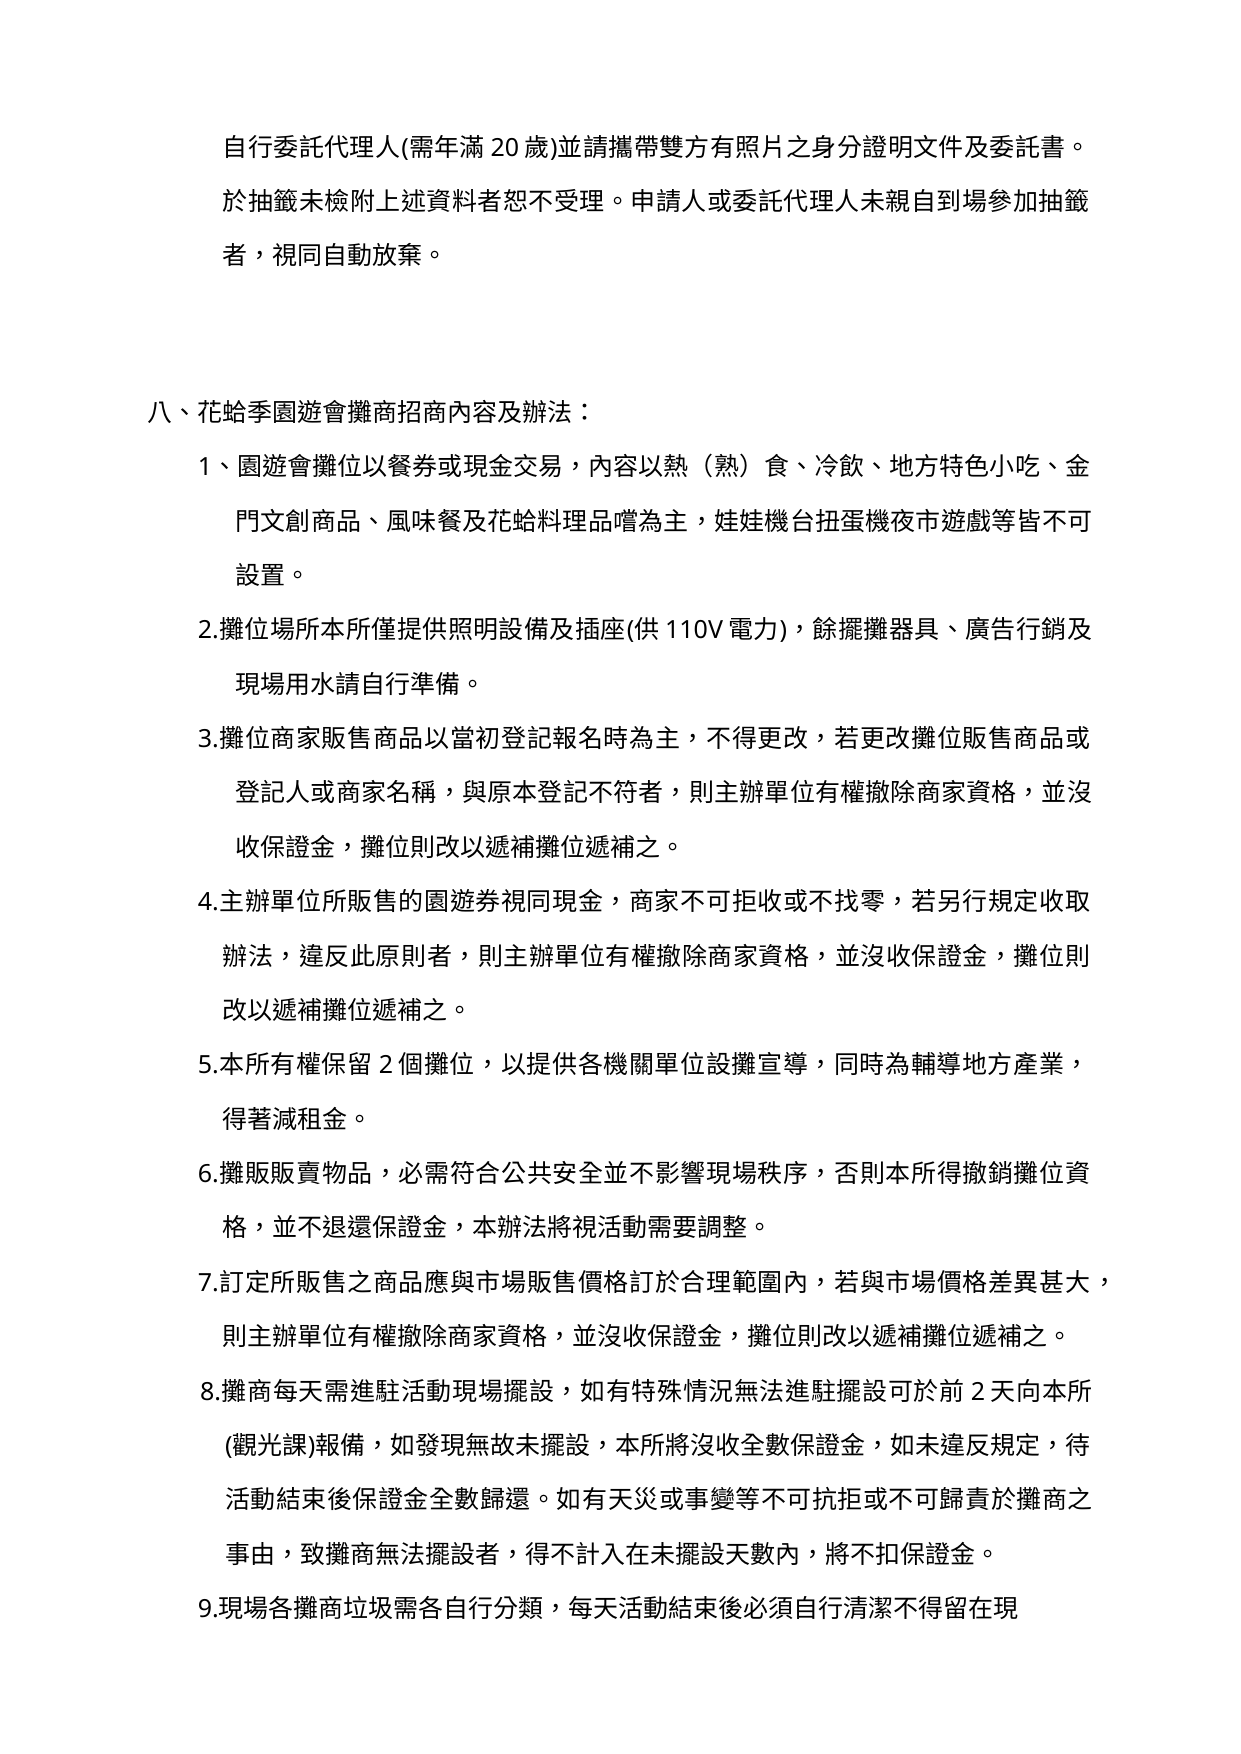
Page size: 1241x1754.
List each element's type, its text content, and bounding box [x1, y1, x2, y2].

text 5.本所有權保留2個攤位，以提供各機關單位設攤宣導，同時為輔導地方產業，得著減租金。 [198, 1045, 1092, 1135]
text 八、花蛤季園遊會攤商招商內容及辦法： [148, 392, 1092, 428]
text 6.攤販販賣物品，必需符合公共安全並不影響現場秩序，否則本所得撤銷攤位資格，並不退還保證金，本辦法將視活動需要調整。 [198, 1153, 1092, 1244]
text 3.攤位商家販售商品以當初登記報名時為主，不得更改，若更改攤位販售商品或登記人或商家名稱，與原本登記不符者，則主辦單位有權撤除商家資格，並沒收保證金，攤位則改以遞補攤位遞補之。 [198, 718, 1092, 863]
text 7.訂定所販售之商品應與市場販售價格訂於合理範圍內，若與市場價格差異甚大，則主辦單位有權撤除商家資格，並沒收保證金，攤位則改以遞補攤位遞補之。 [198, 1262, 1092, 1353]
text 2.攤位場所本所僅提供照明設備及插座(供110V電力)，餘擺攤器具、廣告行銷及現場用水請自行準備。 [198, 610, 1092, 700]
text 1、園遊會攤位以餐券或現金交易，內容以熱（熟）食、冷飲、地方特色小吃、金門文創商品、風味餐及花蛤料理品嚐為主，娃娃機台扭蛋機夜市遊戲等皆不可設置。 [198, 447, 1092, 592]
text 9.現場各攤商垃圾需各自行分類，每天活動結束後必須自行清潔不得留在現 [198, 1588, 1092, 1625]
text 4.主辦單位所販售的園遊券視同現金，商家不可拒收或不找零，若另行規定收取辦法，違反此原則者，則主辦單位有權撤除商家資格，並沒收保證金，攤位則改以遞補攤位遞補之。 [198, 882, 1092, 1027]
text 自行委託代理人(需年滿20歲)並請攜帶雙方有照片之身分證明文件及委託書。於抽籤未檢附上述資料者恕不受理。申請人或委託代理人未親自到場參加抽籤者，視同自動放棄。 [148, 127, 1092, 272]
text 8.攤商每天需進駐活動現場擺設，如有特殊情況無法進駐擺設可於前2天向本所(觀光課)報備，如發現無故未擺設，本所將沒收全數保證金，如未違反規定，待活動結束後保證金全數歸還。如有天災或事變等不可抗拒或不可歸責於攤商之事由，致攤商無法擺設者，得不計入在未擺設天數內，將不扣保證金。 [200, 1371, 1092, 1570]
